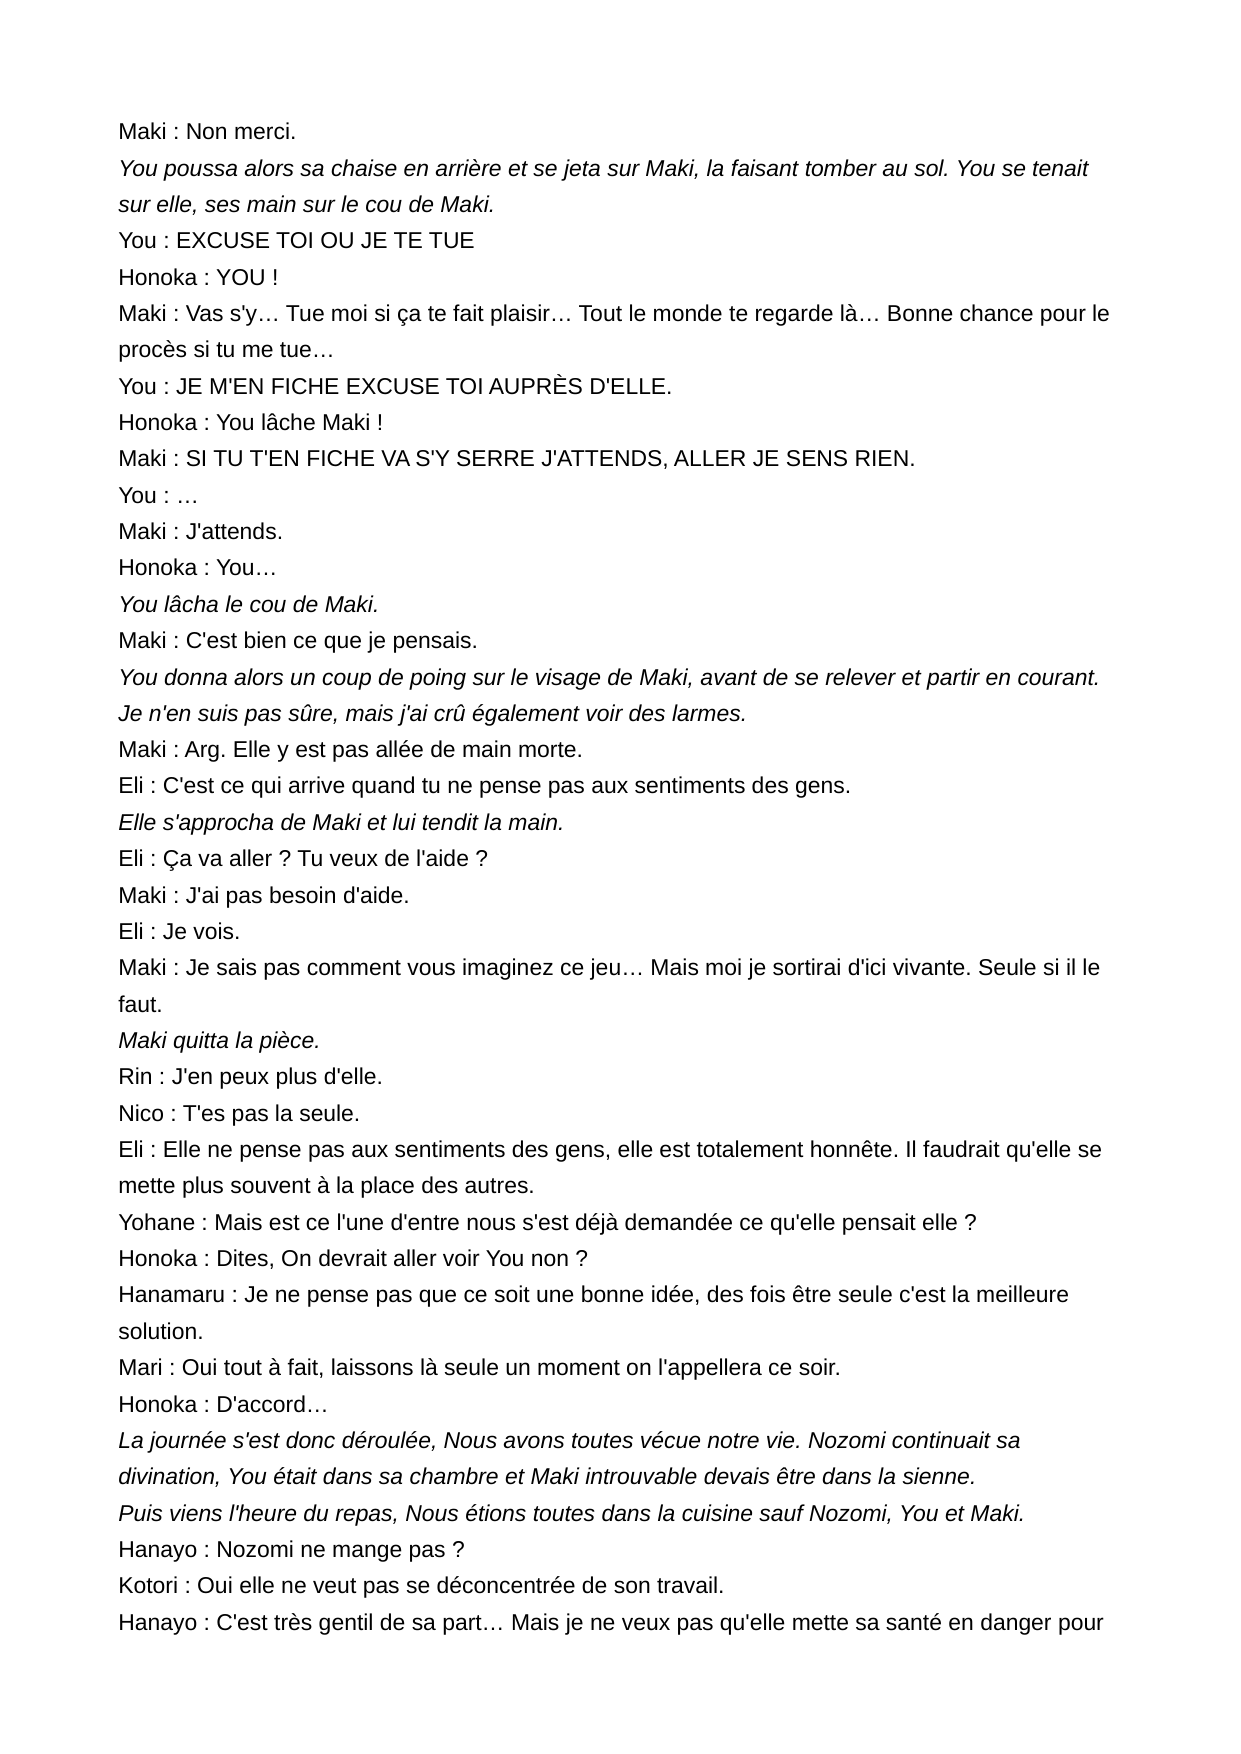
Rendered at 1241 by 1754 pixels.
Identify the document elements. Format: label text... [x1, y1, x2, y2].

text You lâcha le cou de Maki. [118, 591, 1122, 617]
text Puis viens l'heure du repas, Nous étions toutes dans la cuisine sauf Nozomi, You et Maki. [118, 1499, 1122, 1526]
text Honoka : YOU ! [118, 263, 1122, 290]
text Hanayo : C'est très gentil de sa part… Mais je ne veux pas qu'elle mette sa santé en danger pour [118, 1609, 1122, 1635]
text Maki : Non merci. [118, 118, 1122, 144]
text Mari : Oui tout à fait, laissons là seule un moment on l'appellera ce soir. [118, 1354, 1122, 1381]
text Honoka : Dites, On devrait aller voir You non ? [118, 1245, 1122, 1271]
text You donna alors un coup de poing sur le visage de Maki, avant de se relever et partir en courant. Je n'en suis pas sûre, mais j'ai crû également voir des larmes. [118, 663, 1122, 726]
text You : JE M'EN FICHE EXCUSE TOI AUPRÈS D'ELLE. [118, 373, 1122, 399]
text Maki : Arg. Elle y est pas allée de main morte. [118, 736, 1122, 762]
text Eli : Ça va aller ? Tu veux de l'aide ? [118, 845, 1122, 872]
text Elle s'approcha de Maki et lui tendit la main. [118, 809, 1122, 835]
text Hanayo : Nozomi ne mange pas ? [118, 1536, 1122, 1562]
text Rin : J'en peux plus d'elle. [118, 1063, 1122, 1090]
text Eli : C'est ce qui arrive quand tu ne pense pas aux sentiments des gens. [118, 772, 1122, 799]
text Hanamaru : Je ne pense pas que ce soit une bonne idée, des fois être seule c'est la meilleure solution. [118, 1281, 1122, 1344]
text You poussa alors sa chaise en arrière et se jeta sur Maki, la faisant tomber au sol. You se tenait sur elle, ses main sur le cou de Maki. [118, 154, 1122, 217]
text Maki : SI TU T'EN FICHE VA S'Y SERRE J'ATTENDS, ALLER JE SENS RIEN. [118, 445, 1122, 472]
text Yohane : Mais est ce l'une d'entre nous s'est déjà demandée ce qu'elle pensait elle ? [118, 1209, 1122, 1235]
text Honoka : You… [118, 554, 1122, 581]
text You : … [118, 482, 1122, 508]
text Maki : Vas s'y… Tue moi si ça te fait plaisir… Tout le monde te regarde là… Bonne chance pour le procès si tu me tue… [118, 300, 1122, 363]
text Honoka : D'accord… [118, 1391, 1122, 1417]
text Maki quitta la pièce. [118, 1027, 1122, 1053]
text Nico : T'es pas la seule. [118, 1100, 1122, 1126]
text Eli : Elle ne pense pas aux sentiments des gens, elle est totalement honnête. Il faudrait qu'elle se mette plus souvent à la place des autres. [118, 1136, 1122, 1199]
text You : EXCUSE TOI OU JE TE TUE [118, 227, 1122, 253]
text Kotori : Oui elle ne veut pas se déconcentrée de son travail. [118, 1572, 1122, 1599]
text Maki : J'attends. [118, 518, 1122, 544]
text Maki : J'ai pas besoin d'aide. [118, 882, 1122, 908]
text Honoka : You lâche Maki ! [118, 409, 1122, 435]
text Eli : Je vois. [118, 918, 1122, 944]
text Maki : Je sais pas comment vous imaginez ce jeu… Mais moi je sortirai d'ici vivante. Seule si il le faut. [118, 954, 1122, 1017]
text Maki : C'est bien ce que je pensais. [118, 627, 1122, 653]
text La journée s'est donc déroulée, Nous avons toutes vécue notre vie. Nozomi continuait sa divination, You était dans sa chambre et Maki introuvable devais être dans la sienne. [118, 1427, 1122, 1489]
